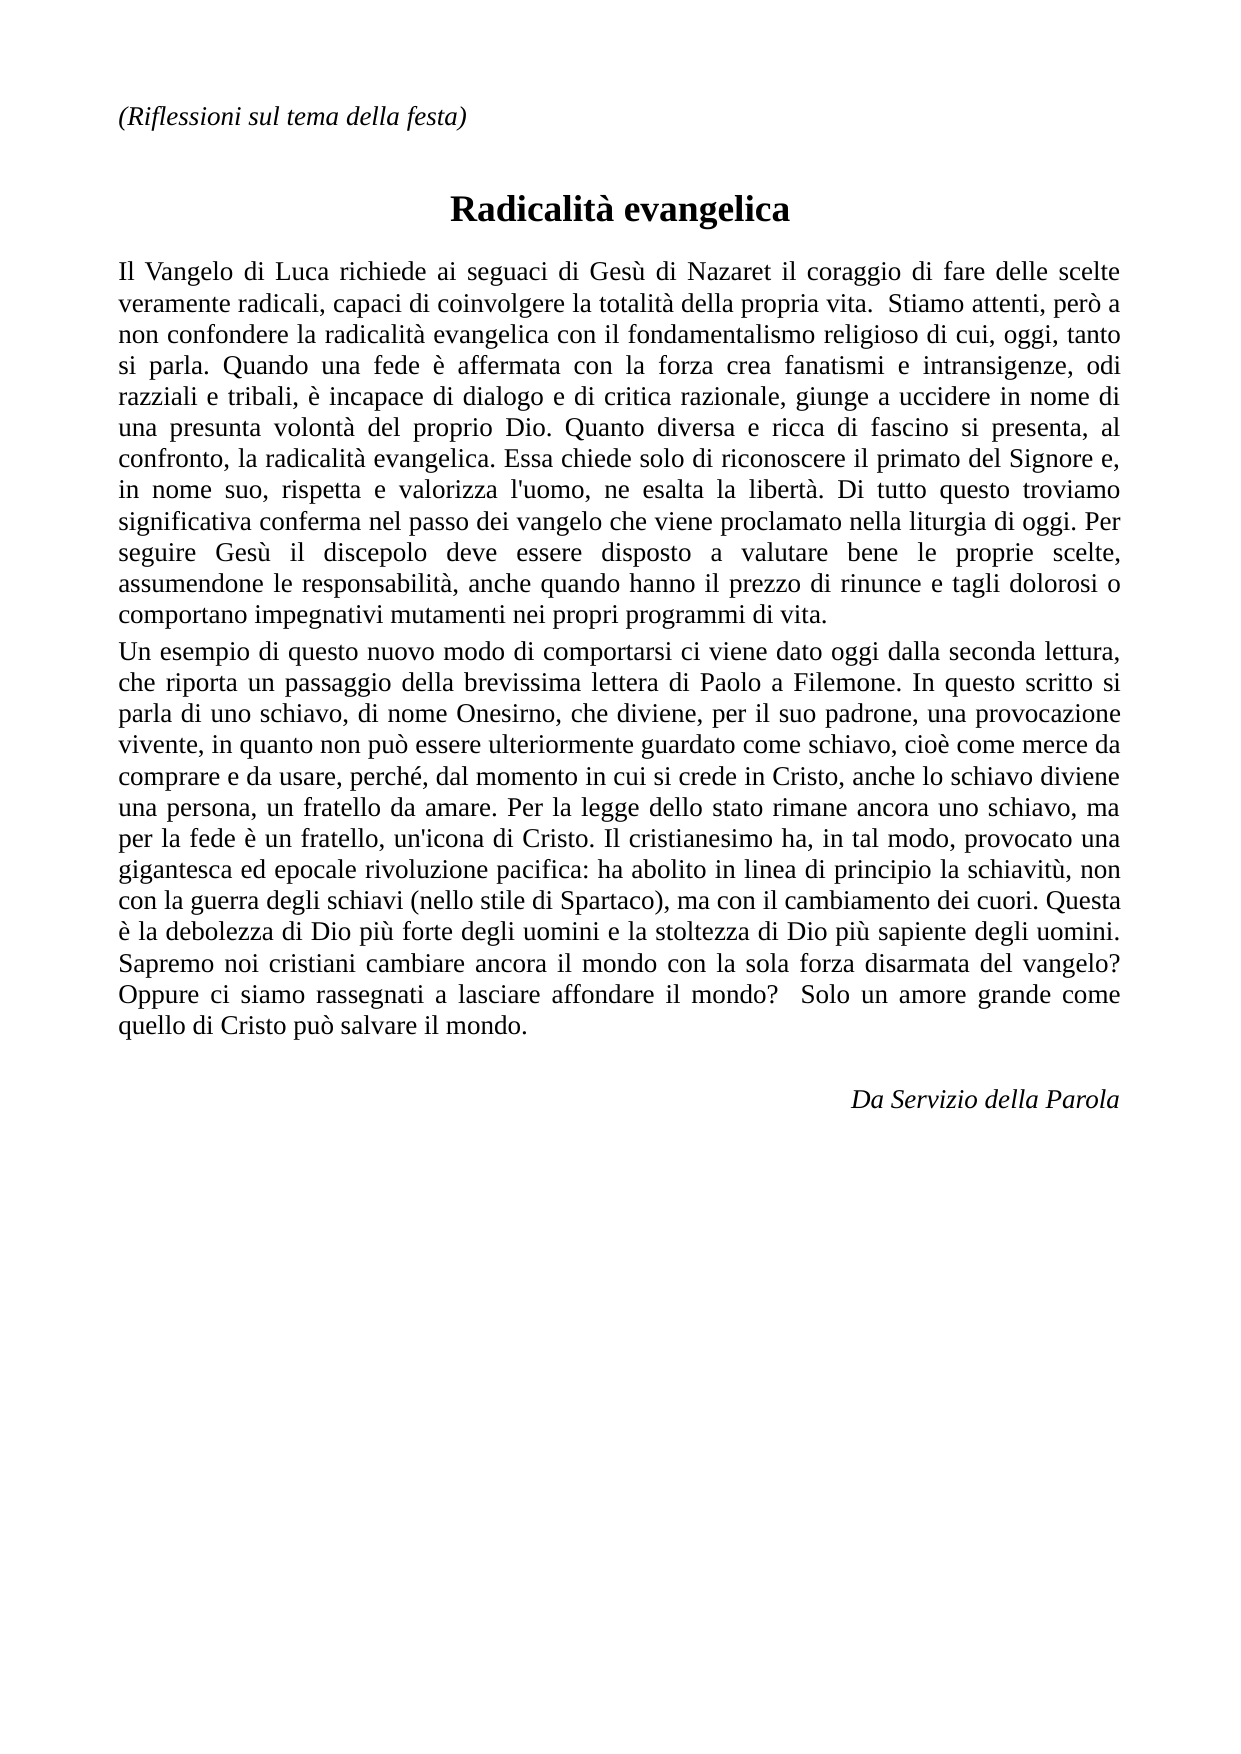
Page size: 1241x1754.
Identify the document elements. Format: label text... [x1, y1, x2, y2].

text Un esempio di questo nuovo modo di comportarsi ci viene dato oggi dalla seconda lettura, che riporta un passaggio della brevissima lettera di Paolo a Filemone. In questo scritto si parla di uno schiavo, di nome Onesirno, che diviene, per il suo padrone, una provocazione vivente, in quanto non può essere ulteriormente guardato come schiavo, cioè come merce da comprare e da usare, perché, dal momento in cui si crede in Cristo, anche lo schiavo diviene una persona, un fratello da amare. Per la legge dello stato rimane ancora uno schiavo, ma per la fede è un fratello, un'icona di Cristo. Il cristianesimo ha, in tal modo, provocato una gigantesca ed epocale rivoluzione pacifica: ha abolito in linea di principio la schiavitù, non con la guerra degli schiavi (nello stile di Spartaco), ma con il cambiamento dei cuori. Questa è la debolezza di Dio più forte degli uomini e la stoltezza di Dio più sapiente degli uomini. Sapremo noi cristiani cambiare ancora il mondo con la sola forza disarmata del vangelo? Oppure ci siamo rassegnati a lasciare affondare il mondo? Solo un amore grande come quello di Cristo può salvare il mondo. [118, 635, 1122, 1040]
text (Riflessioni sul tema della festa) [118, 100, 1122, 131]
text Da Servizio della Parola [118, 1083, 1122, 1114]
text Il Vangelo di Luca richiede ai seguaci di Gesù di Nazaret il coraggio di fare delle scelte veramente radicali, capaci di coinvolgere la totalità della propria vita. Stiamo attenti, però a non confondere la radicalità evangelica con il fondamentalismo religioso di cui, oggi, tanto si parla. Quando una fede è affermata con la forza crea fanatismi e intransigenze, odi razziali e tribali, è incapace di dialogo e di critica razionale, giunge a uccidere in nome di una presunta volontà del proprio Dio. Quanto diversa e ricca di fascino si presenta, al confronto, la radicalità evangelica. Essa chiede solo di riconoscere il primato del Signore e, in nome suo, rispetta e valorizza l'uomo, ne esalta la libertà. Di tutto questo troviamo significativa conferma nel passo dei vangelo che viene proclamato nella liturgia di oggi. Per seguire Gesù il discepolo deve essere disposto a valutare bene le proprie scelte, assumendone le responsabilità, anche quando hanno il prezzo di rinunce e tagli dolorosi o comportano impegnativi mutamenti nei propri programmi di vita. [118, 256, 1122, 629]
subtitle Radicalità evangelica [118, 186, 1122, 229]
